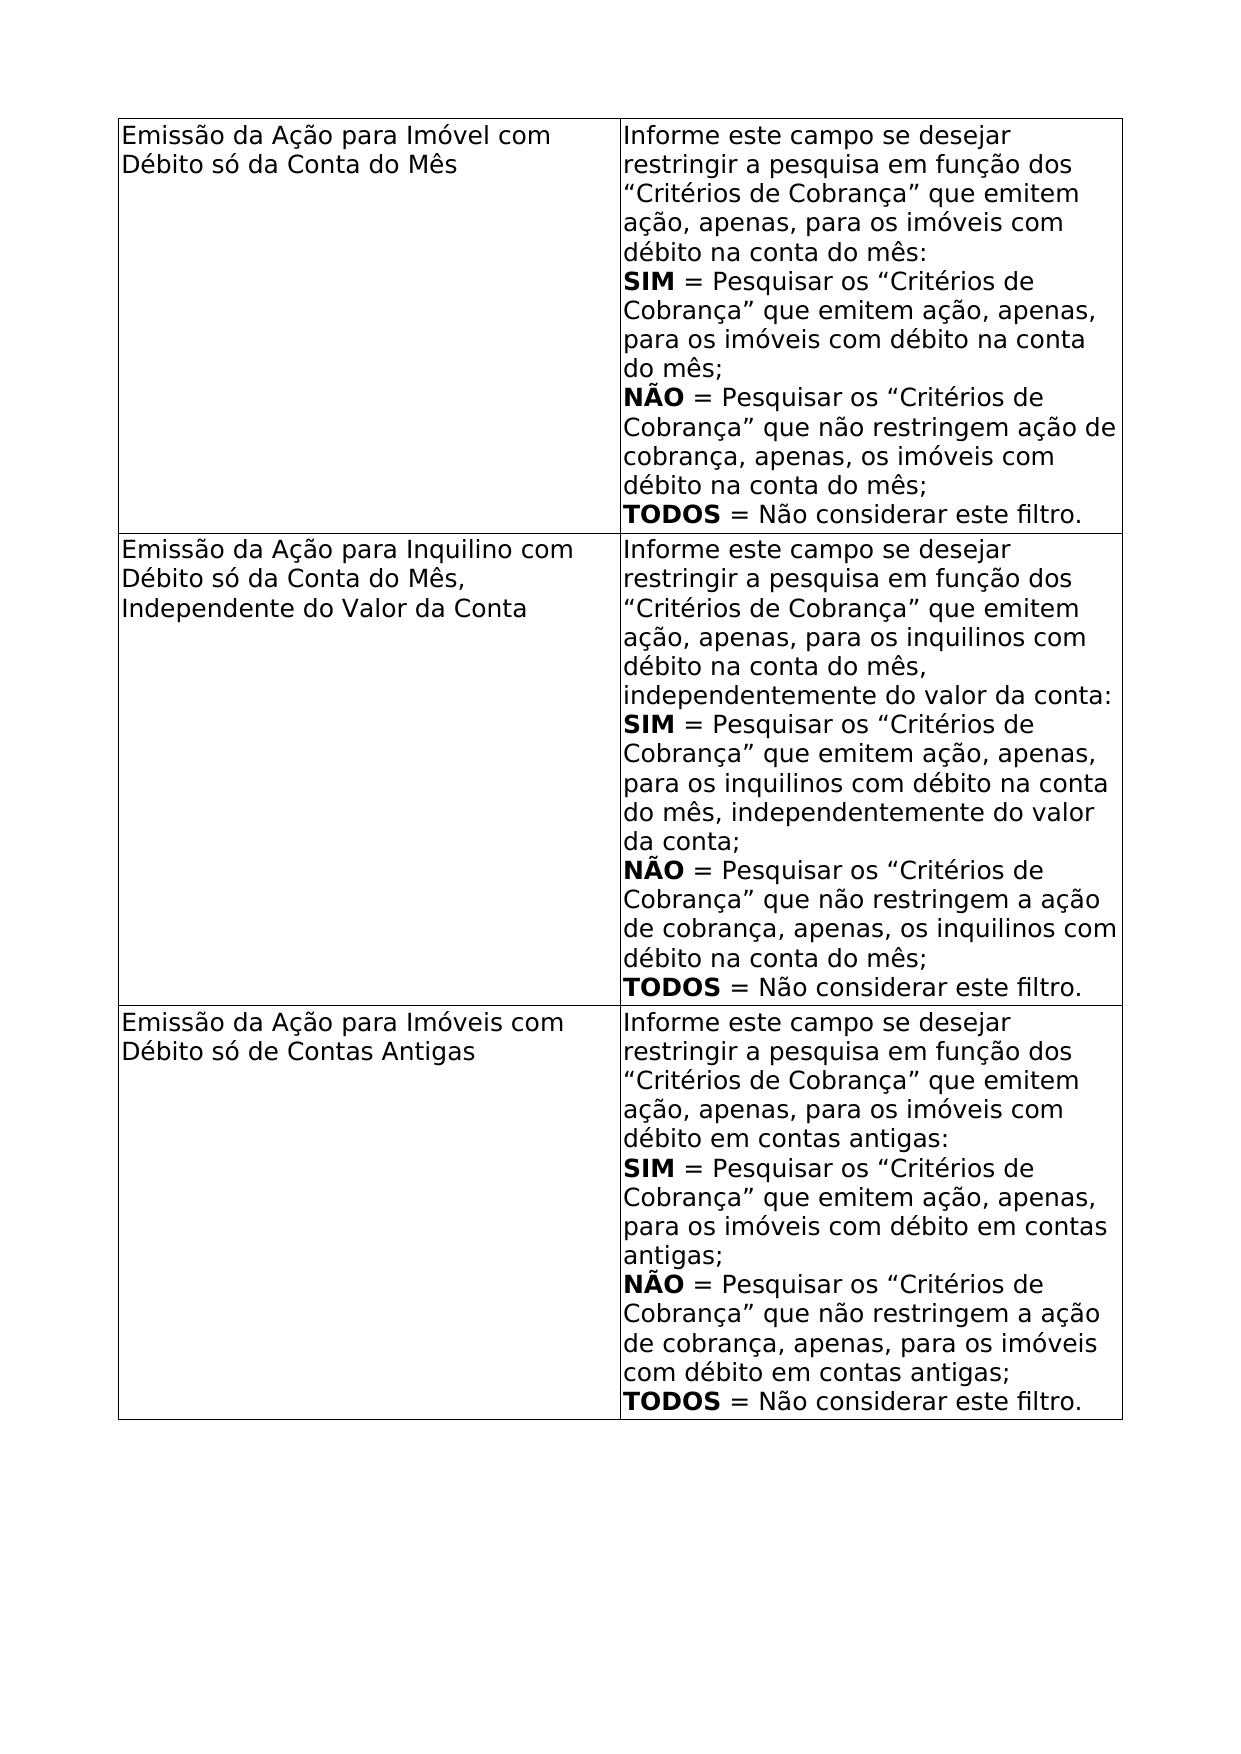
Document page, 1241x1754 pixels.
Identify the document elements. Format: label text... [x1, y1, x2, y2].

table_cell Informe este campo se desejar restringir a pesquisa em função dos “Critérios de Cobrança” que emitem ação, apenas, para os imóveis com débito em contas antigas: SIM = Pesquisar os “Critérios de Cobrança” que emitem ação, apenas, para os imóveis com débito em contas antigas; NÃO = Pesquisar os “Critérios de Cobrança” que não restringem a ação de cobrança, apenas, para os imóveis com débito em contas antigas; TODOS = Não considerar este filtro. [621, 1006, 1122, 1419]
table_cell Informe este campo se desejar restringir a pesquisa em função dos “Critérios de Cobrança” que emitem ação, apenas, para os imóveis com débito na conta do mês: SIM = Pesquisar os “Critérios de Cobrança” que emitem ação, apenas, para os imóveis com débito na conta do mês; NÃO = Pesquisar os “Critérios de Cobrança” que não restringem ação de cobrança, apenas, os imóveis com débito na conta do mês; TODOS = Não considerar este filtro. [621, 119, 1122, 532]
table_cell Emissão da Ação para Inquilino com Débito só da Conta do Mês, Independente do Valor da Conta [119, 534, 620, 1005]
table_cell Emissão da Ação para Imóveis com Débito só de Contas Antigas [119, 1006, 620, 1419]
table_cell Informe este campo se desejar restringir a pesquisa em função dos “Critérios de Cobrança” que emitem ação, apenas, para os inquilinos com débito na conta do mês, independentemente do valor da conta: SIM = Pesquisar os “Critérios de Cobrança” que emitem ação, apenas, para os inquilinos com débito na conta do mês, independentemente do valor da conta; NÃO = Pesquisar os “Critérios de Cobrança” que não restringem a ação de cobrança, apenas, os inquilinos com débito na conta do mês; TODOS = Não considerar este filtro. [621, 534, 1122, 1005]
table_cell Emissão da Ação para Imóvel com Débito só da Conta do Mês [119, 119, 620, 532]
